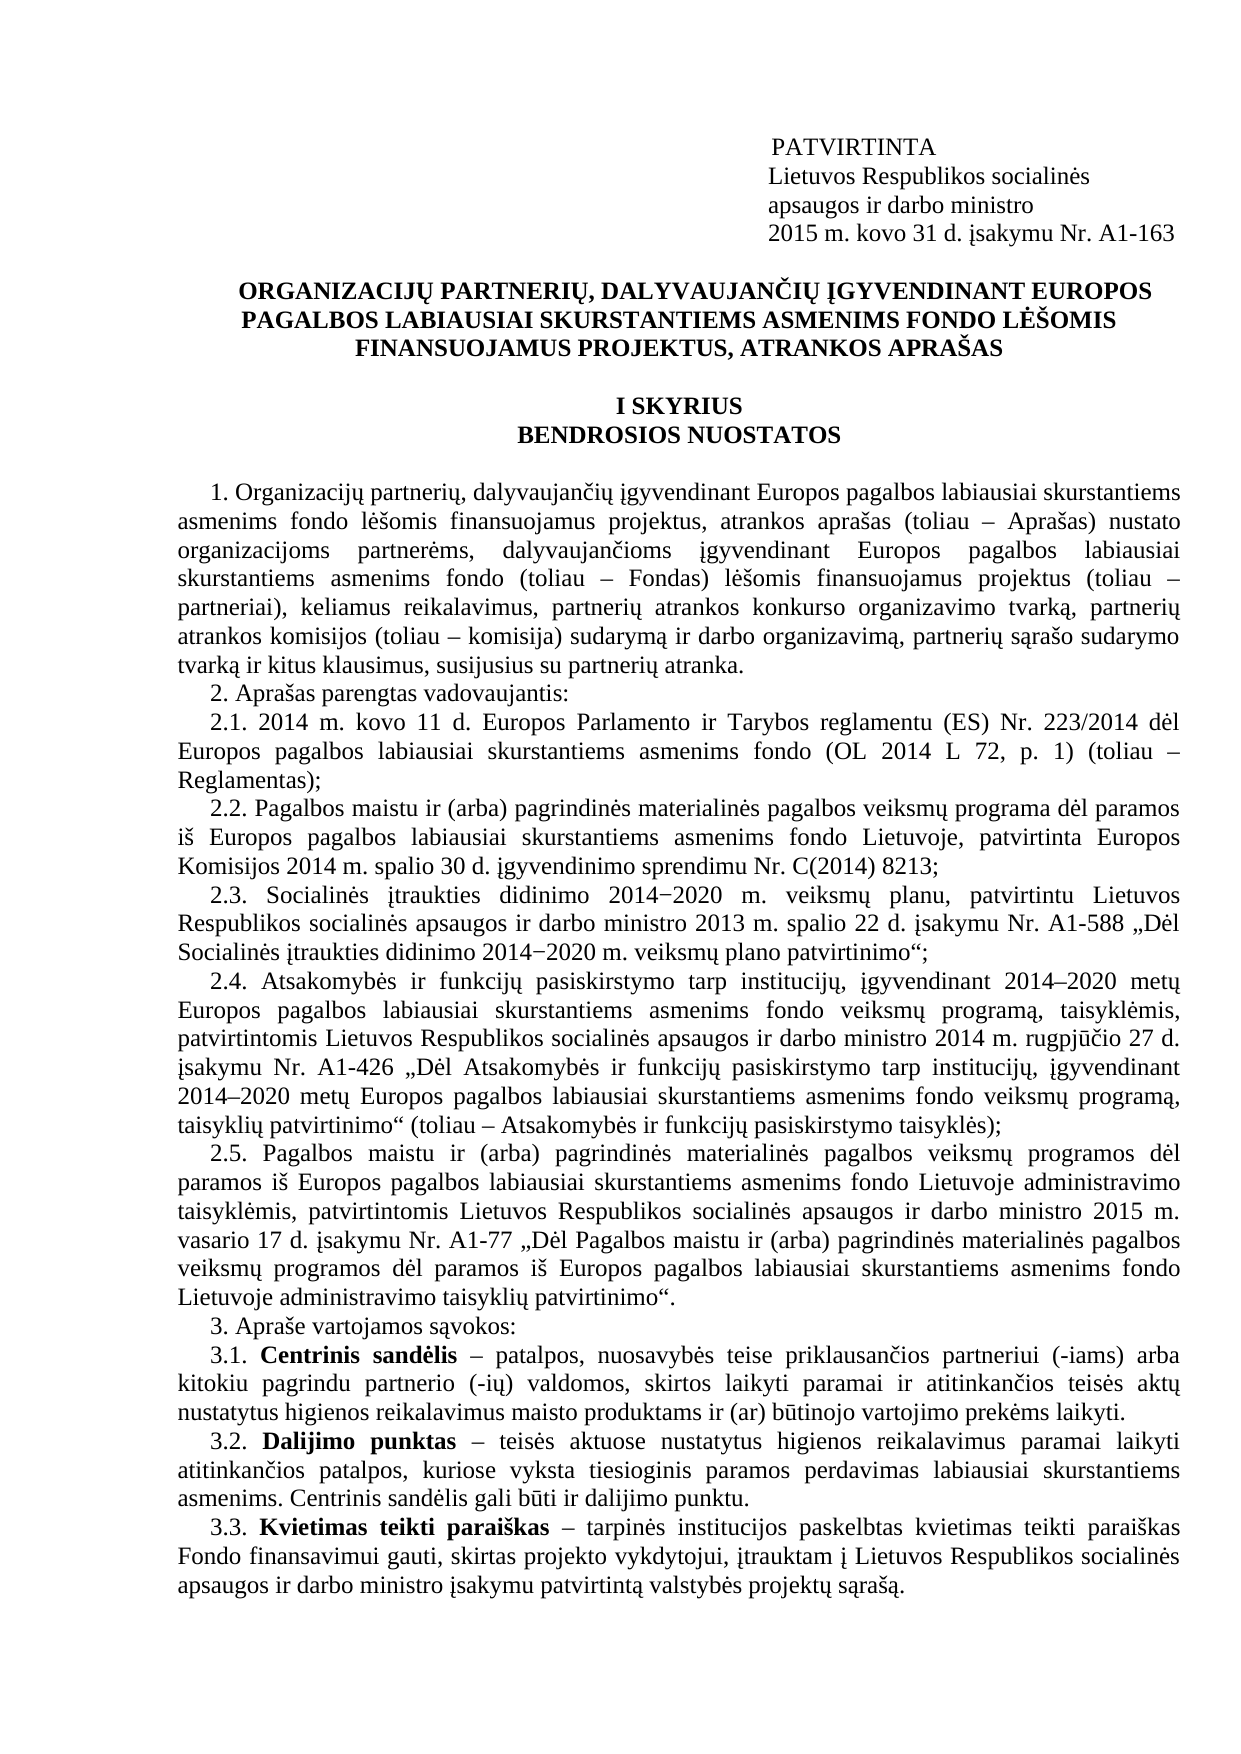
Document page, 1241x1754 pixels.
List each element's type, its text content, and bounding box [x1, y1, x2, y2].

text BendroSIOS NUOSTATOS [177, 420, 1181, 448]
text 1. Organizacijų partnerių, dalyvaujančių įgyvendinant Europos pagalbos labiausiai skurstantiems asmenims fondo lėšomis finansuojamus projektus, atrankos aprašas (toliau – Aprašas) nustato organizacijoms partnerėms, dalyvaujančioms įgyvendinant Europos pagalbos labiausiai skurstantiems asmenims fondo (toliau – Fondas) lėšomis finansuojamus projektus (toliau –partneriai), keliamus reikalavimus, partnerių atrankos konkurso organizavimo tvarką, partnerių atrankos komisijos (toliau – komisija) sudarymą ir darbo organizavimą, partnerių sąrašo sudarymo tvarką ir kitus klausimus, susijusius su partnerių atranka. [177, 477, 1181, 678]
text 2.1. 2014 m. kovo 11 d. Europos Parlamento ir Tarybos reglamentu (ES) Nr. 223/2014 dėl Europos pagalbos labiausiai skurstantiems asmenims fondo (OL 2014 L 72, p. 1) (toliau – Reglamentas); [177, 707, 1181, 793]
text 2.3. Socialinės įtraukties didinimo 2014−2020 m. veiksmų planu, patvirtintu Lietuvos Respublikos socialinės apsaugos ir darbo ministro 2013 m. spalio 22 d. įsakymu Nr. A1-588 „Dėl Socialinės įtraukties didinimo 2014−2020 m. veiksmų plano patvirtinimo“; [177, 880, 1181, 966]
text 3.3. Kvietimas teikti paraiškas – tarpinės institucijos paskelbtas kvietimas teikti paraiškas Fondo finansavimui gauti, skirtas projekto vykdytojui, įtrauktam į Lietuvos Respublikos socialinės apsaugos ir darbo ministro įsakymu patvirtintą valstybės projektų sąrašą. [177, 1512, 1181, 1598]
text Lietuvos Respublikos socialinės apsaugos ir darbo ministro [768, 161, 1181, 218]
text 3. Apraše vartojamos sąvokos: [177, 1311, 1181, 1340]
text ORGANIZACIJŲ PARTNERIŲ, DALYVAUJANČIŲ ĮGYVENDINANT EUROPOS PAGALBOS LABIAUSIAI SKURSTANTIEMS ASMENIMS FONDO LĖŠOMIS FINANSUOJAMUS PROJEKTUS, ATRANKOS APRAŠAS [177, 276, 1181, 362]
text 2015 m. kovo 31 d. įsakymu Nr. A1-163 [768, 218, 1181, 247]
text 3.1. Centrinis sandėlis – patalpos, nuosavybės teise priklausančios partneriui (-iams) arba kitokiu pagrindu partnerio (-ių) valdomos, skirtos laikyti paramai ir atitinkančios teisės aktų nustatytus higienos reikalavimus maisto produktams ir (ar) būtinojo vartojimo prekėms laikyti. [177, 1340, 1181, 1426]
text 2.2. Pagalbos maistu ir (arba) pagrindinės materialinės pagalbos veiksmų programa dėl paramos iš Europos pagalbos labiausiai skurstantiems asmenims fondo Lietuvoje, patvirtinta Europos Komisijos 2014 m. spalio 30 d. įgyvendinimo sprendimu Nr. C(2014) 8213; [177, 793, 1181, 880]
text PATVIRTINTA [177, 132, 1181, 161]
text I skyrius [177, 391, 1181, 420]
text 2.5. Pagalbos maistu ir (arba) pagrindinės materialinės pagalbos veiksmų programos dėl paramos iš Europos pagalbos labiausiai skurstantiems asmenims fondo Lietuvoje administravimo taisyklėmis, patvirtintomis Lietuvos Respublikos socialinės apsaugos ir darbo ministro 2015 m. vasario 17 d. įsakymu Nr. A1-77 „Dėl Pagalbos maistu ir (arba) pagrindinės materialinės pagalbos veiksmų programos dėl paramos iš Europos pagalbos labiausiai skurstantiems asmenims fondo Lietuvoje administravimo taisyklių patvirtinimo“. [177, 1138, 1181, 1311]
text 2. Aprašas parengtas vadovaujantis: [177, 678, 1181, 707]
text 3.2. Dalijimo punktas – teisės aktuose nustatytus higienos reikalavimus paramai laikyti atitinkančios patalpos, kuriose vyksta tiesioginis paramos perdavimas labiausiai skurstantiems asmenims. Centrinis sandėlis gali būti ir dalijimo punktu. [177, 1426, 1181, 1512]
text 2.4. Atsakomybės ir funkcijų pasiskirstymo tarp institucijų, įgyvendinant 2014–2020 metų Europos pagalbos labiausiai skurstantiems asmenims fondo veiksmų programą, taisyklėmis, patvirtintomis Lietuvos Respublikos socialinės apsaugos ir darbo ministro 2014 m. rugpjūčio 27 d. įsakymu Nr. A1-426 „Dėl Atsakomybės ir funkcijų pasiskirstymo tarp institucijų, įgyvendinant 2014–2020 metų Europos pagalbos labiausiai skurstantiems asmenims fondo veiksmų programą, taisyklių patvirtinimo“ (toliau – Atsakomybės ir funkcijų pasiskirstymo taisyklės); [177, 966, 1181, 1138]
